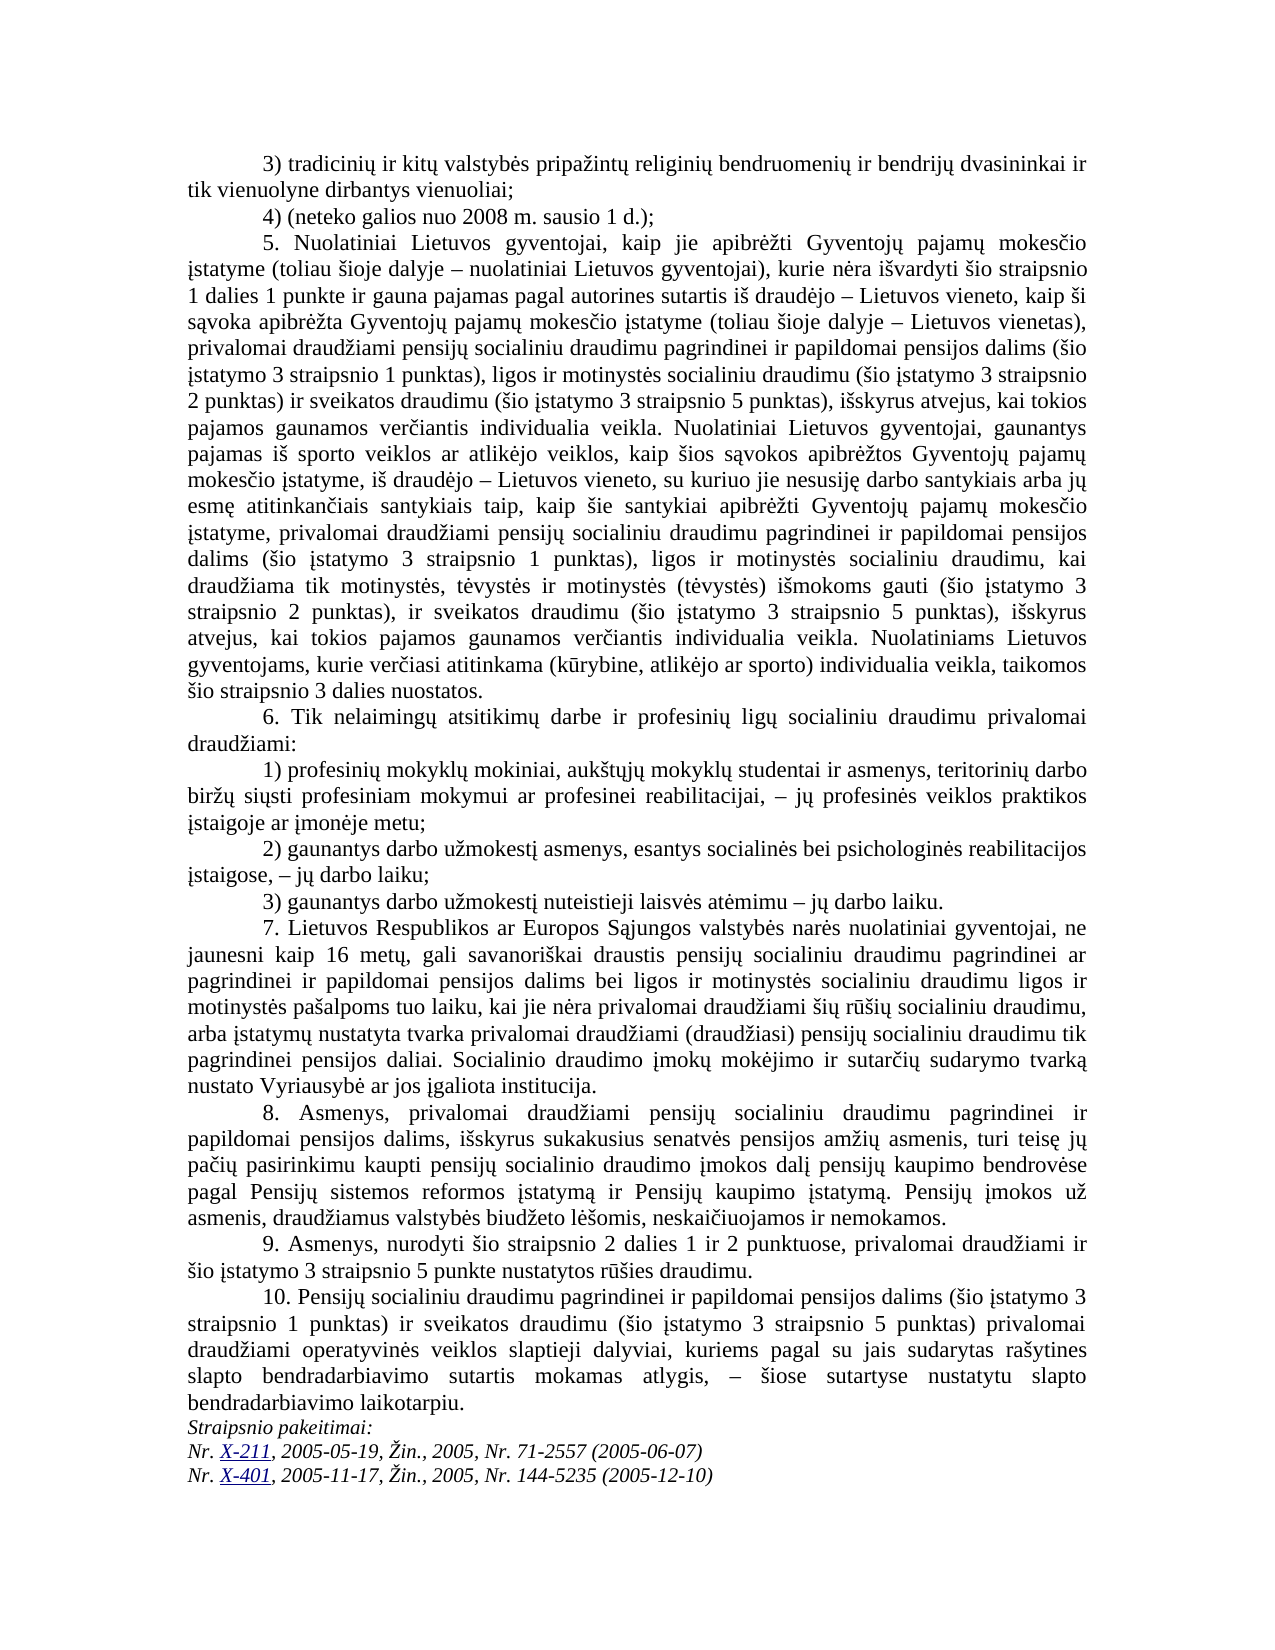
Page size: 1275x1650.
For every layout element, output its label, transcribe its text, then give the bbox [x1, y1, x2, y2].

text 2) gaunantys darbo užmokestį asmenys, esantys socialinės bei psichologinės reabilitacijos įstaigose, – jų darbo laiku; [187, 835, 1088, 888]
text Nr. X-401, 2005-11-17, Žin., 2005, Nr. 144-5235 (2005-12-10) [187, 1463, 1088, 1487]
text 3) gaunantys darbo užmokestį nuteistieji laisvės atėmimu – jų darbo laiku. [187, 888, 1088, 914]
text 6. Tik nelaimingų atsitikimų darbe ir profesinių ligų socialiniu draudimu privalomai draudžiami: [187, 703, 1088, 756]
text 4) (neteko galios nuo 2008 m. sausio 1 d.); [187, 203, 1088, 229]
text 1) profesinių mokyklų mokiniai, aukštųjų mokyklų studentai ir asmenys, teritorinių darbo biržų siųsti profesiniam mokymui ar profesinei reabilitacijai, – jų profesinės veiklos praktikos įstaigoje ar įmonėje metu; [187, 756, 1088, 835]
text 10. Pensijų socialiniu draudimu pagrindinei ir papildomai pensijos dalims (šio įstatymo 3 straipsnio 1 punktas) ir sveikatos draudimu (šio įstatymo 3 straipsnio 5 punktas) privalomai draudžiami operatyvinės veiklos slaptieji dalyviai, kuriems pagal su jais sudarytas rašytines slapto bendradarbiavimo sutartis mokamas atlygis, – šiose sutartyse nustatytu slapto bendradarbiavimo laikotarpiu. [187, 1283, 1087, 1415]
text 3) tradicinių ir kitų valstybės pripažintų religinių bendruomenių ir bendrijų dvasininkai ir tik vienuolyne dirbantys vienuoliai; [187, 150, 1088, 203]
text Straipsnio pakeitimai: [187, 1415, 1088, 1439]
text 5. Nuolatiniai Lietuvos gyventojai, kaip jie apibrėžti Gyventojų pajamų mokesčio įstatyme (toliau šioje dalyje – nuolatiniai Lietuvos gyventojai), kurie nėra išvardyti šio straipsnio 1 dalies 1 punkte ir gauna pajamas pagal autorines sutartis iš draudėjo – Lietuvos vieneto, kaip ši sąvoka apibrėžta Gyventojų pajamų mokesčio įstatyme (toliau šioje dalyje – Lietuvos vienetas), privalomai draudžiami pensijų socialiniu draudimu pagrindinei ir papildomai pensijos dalims (šio įstatymo 3 straipsnio 1 punktas), ligos ir motinystės socialiniu draudimu (šio įstatymo 3 straipsnio 2 punktas) ir sveikatos draudimu (šio įstatymo 3 straipsnio 5 punktas), išskyrus atvejus, kai tokios pajamos gaunamos verčiantis individualia veikla. Nuolatiniai Lietuvos gyventojai, gaunantys pajamas iš sporto veiklos ar atlikėjo veiklos, kaip šios sąvokos apibrėžtos Gyventojų pajamų mokesčio įstatyme, iš draudėjo – Lietuvos vieneto, su kuriuo jie nesusiję darbo santykiais arba jų esmę atitinkančiais santykiais taip, kaip šie santykiai apibrėžti Gyventojų pajamų mokesčio įstatyme, privalomai draudžiami pensijų socialiniu draudimu pagrindinei ir papildomai pensijos dalims (šio įstatymo 3 straipsnio 1 punktas), ligos ir motinystės socialiniu draudimu, kai draudžiama tik motinystės, tėvystės ir motinystės (tėvystės) išmokoms gauti (šio įstatymo 3 straipsnio 2 punktas), ir sveikatos draudimu (šio įstatymo 3 straipsnio 5 punktas), išskyrus atvejus, kai tokios pajamos gaunamos verčiantis individualia veikla. Nuolatiniams Lietuvos gyventojams, kurie verčiasi atitinkama (kūrybine, atlikėjo ar sporto) individualia veikla, taikomos šio straipsnio 3 dalies nuostatos. [187, 229, 1088, 703]
text Nr. X-211, 2005-05-19, Žin., 2005, Nr. 71-2557 (2005-06-07) [187, 1439, 1088, 1463]
text 7. Lietuvos Respublikos ar Europos Sąjungos valstybės narės nuolatiniai gyventojai, ne jaunesni kaip 16 metų, gali savanoriškai draustis pensijų socialiniu draudimu pagrindinei ar pagrindinei ir papildomai pensijos dalims bei ligos ir motinystės socialiniu draudimu ligos ir motinystės pašalpoms tuo laiku, kai jie nėra privalomai draudžiami šių rūšių socialiniu draudimu, arba įstatymų nustatyta tvarka privalomai draudžiami (draudžiasi) pensijų socialiniu draudimu tik pagrindinei pensijos daliai. Socialinio draudimo įmokų mokėjimo ir sutarčių sudarymo tvarką nustato Vyriausybė ar jos įgaliota institucija. [187, 914, 1088, 1099]
text 8. Asmenys, privalomai draudžiami pensijų socialiniu draudimu pagrindinei ir papildomai pensijos dalims, išskyrus sukakusius senatvės pensijos amžių asmenis, turi teisę jų pačių pasirinkimu kaupti pensijų socialinio draudimo įmokos dalį pensijų kaupimo bendrovėse pagal Pensijų sistemos reformos įstatymą ir Pensijų kaupimo įstatymą. Pensijų įmokos už asmenis, draudžiamus valstybės biudžeto lėšomis, neskaičiuojamos ir nemokamos. [187, 1099, 1088, 1231]
text 9. Asmenys, nurodyti šio straipsnio 2 dalies 1 ir 2 punktuose, privalomai draudžiami ir šio įstatymo 3 straipsnio 5 punkte nustatytos rūšies draudimu. [187, 1231, 1088, 1283]
